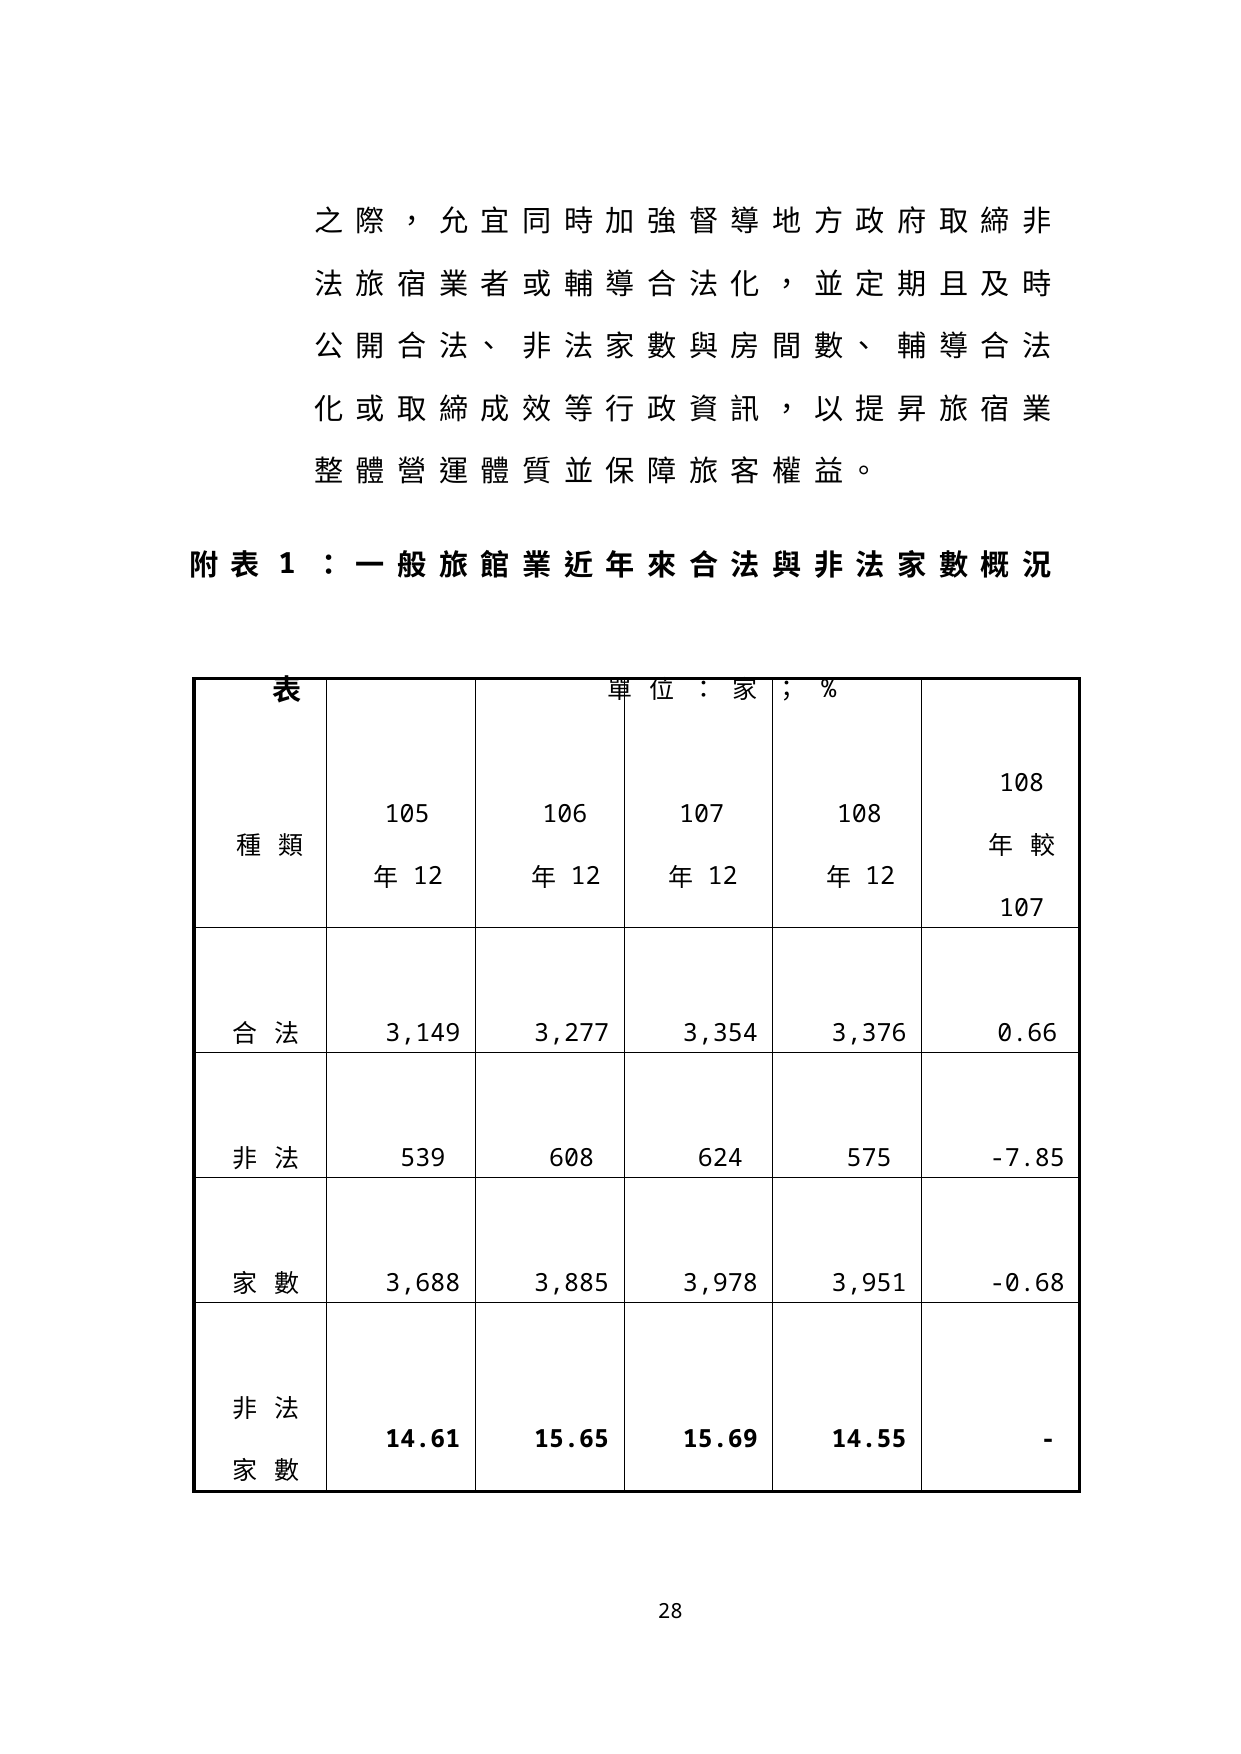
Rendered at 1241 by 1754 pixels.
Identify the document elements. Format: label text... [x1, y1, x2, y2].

table_cell 608 [476, 1053, 624, 1177]
table_cell 15.65 [476, 1303, 624, 1490]
table_cell 3,149 [327, 928, 475, 1052]
table_cell 539 [327, 1053, 475, 1177]
table_header 105年12月 [327, 680, 475, 927]
table_cell 家數總計 [196, 1178, 326, 1302]
text 附表1：一般旅館業近年來合法與非法家數概況表 單位：家；% [183, 490, 1058, 677]
table_cell 3,354 [625, 928, 772, 1052]
table_cell 3,885 [476, 1178, 624, 1302]
table_cell 3,951 [773, 1178, 921, 1302]
table_cell 624 [625, 1053, 772, 1177]
table_cell 575 [773, 1053, 921, 1177]
table_cell -7.85 [922, 1053, 1078, 1177]
table_cell 14.61 [327, 1303, 475, 1490]
table_cell - [922, 1303, 1078, 1490]
table_cell 非法家數占比 [196, 1303, 326, 1490]
table_header 種類 [196, 680, 326, 927]
table_header 108年較107年增減比率 [922, 680, 1078, 927]
table_header 107年12月 [625, 680, 772, 927]
table_cell -0.68 [922, 1178, 1078, 1302]
table_header 106年12月 [476, 680, 624, 927]
table_cell 3,978 [625, 1178, 772, 1302]
text 之際，允宜同時加強督導地方政府取締非法旅宿業者或輔導合法化，並定期且及時公開合法、非法家數與房間數、輔導合法化或取締成效等行政資訊，以提昇旅宿業整體營運體質並保障旅客權益。 [271, 177, 1058, 490]
table_cell 3,277 [476, 928, 624, 1052]
table_cell 合法 [196, 928, 326, 1052]
table_header 108年12月 [773, 680, 921, 927]
table_cell 15.69 [625, 1303, 772, 1490]
table_cell 0.66 [922, 928, 1078, 1052]
table_cell 非法 [196, 1053, 326, 1177]
table_cell 3,688 [327, 1178, 475, 1302]
table_cell 3,376 [773, 928, 921, 1052]
table_cell 14.55 [773, 1303, 921, 1490]
